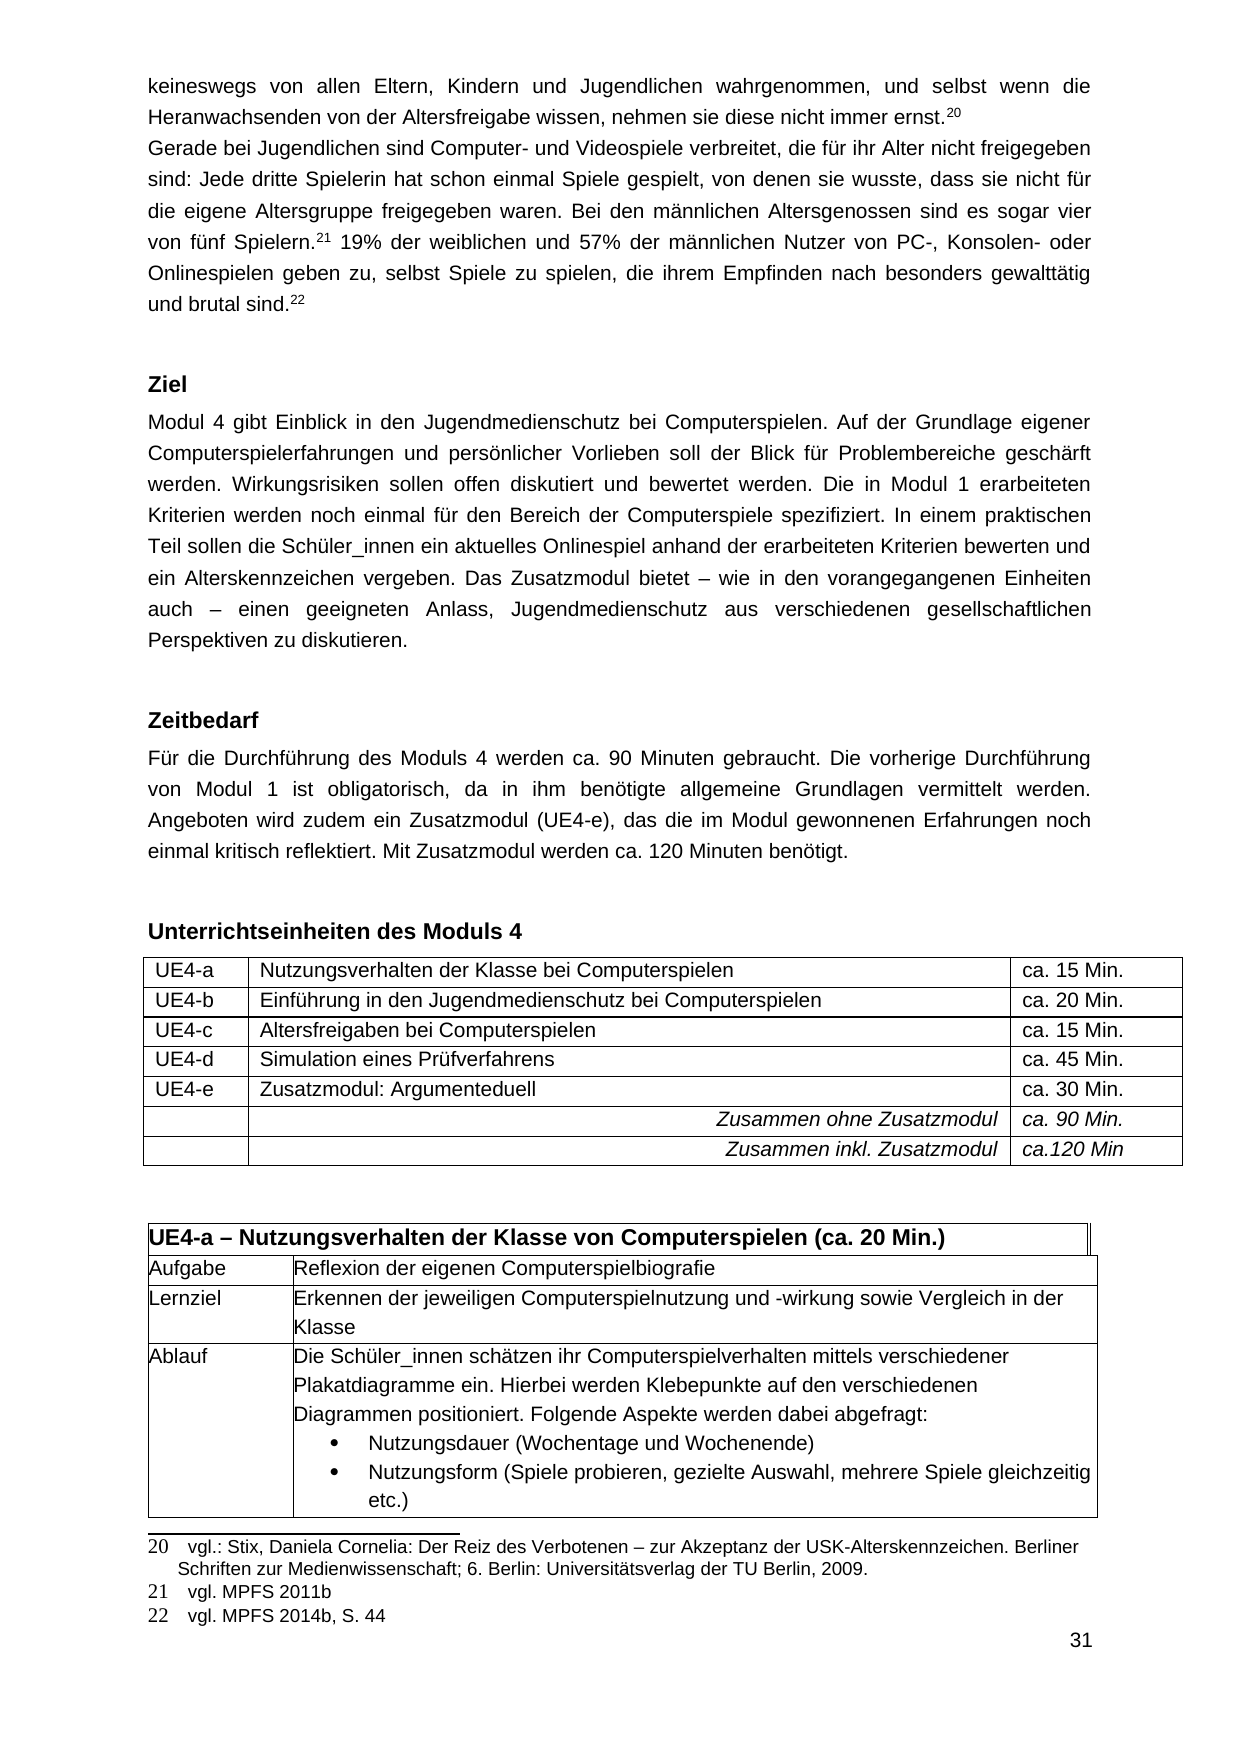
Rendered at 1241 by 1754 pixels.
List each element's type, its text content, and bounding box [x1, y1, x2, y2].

table_header ca. 15 Min. [1011, 958, 1182, 987]
table_header [1093, 1223, 1097, 1255]
text Modul 4 gibt Einblick in den Jugendmedienschutz bei Computerspielen. Auf der Grundlage eigener Computerspielerfahrungen und persönlicher Vorlieben soll der Blick für Problembereiche geschärft werden. Wirkungsrisiken sollen offen diskutiert und bewertet werden. Die in Modul 1 erarbeiteten Kriterien werden noch einmal für den Bereich der Computerspiele spezifiziert. In einem praktischen Teil sollen die Schüler_innen ein aktuelles Onlinespiel anhand der erarbeiteten Kriterien bewerten und ein Alterskennzeichen vergeben. Das Zusatzmodul bietet – wie in den vorangegangenen Einheiten auch – einen geeigneten Anlass, Jugendmedienschutz aus verschiedenen gesellschaftlichen Perspektiven zu diskutieren. [148, 410, 1092, 652]
table_cell [144, 1137, 248, 1165]
text Für die Durchführung des Moduls 4 werden ca. 90 Minuten gebraucht. Die vorherige Durchführung von Modul 1 ist obligatorisch, da in ihm benötigte allgemeine Grundlagen vermittelt werden. Angeboten wird zudem ein Zusatzmodul (UE4-e), das die im Modul gewonnenen Erfahrungen noch einmal kritisch reflektiert. Mit Zusatzmodul werden ca. 120 Minuten benötigt. [148, 746, 1092, 863]
table_cell [144, 1107, 248, 1136]
table_cell UE4-c [144, 1018, 248, 1046]
table_cell Zusatzmodul: Argumenteduell [249, 1077, 1010, 1106]
table_cell Reflexion der eigenen Computerspielbiografie [294, 1256, 1097, 1285]
text Zeitbedarf [148, 707, 1092, 733]
text Ziel [148, 371, 1092, 397]
table_cell Simulation eines Prüfverfahrens [249, 1047, 1010, 1076]
table_cell UE4-e [144, 1077, 248, 1106]
table_cell ca. 15 Min. [1011, 1018, 1182, 1046]
text Gerade bei Jugendlichen sind Computer- und Videospiele verbreitet, die für ihr Alter nicht freigegeben sind: Jede dritte Spielerin hat schon einmal Spiele gespielt, von denen sie wusste, dass sie nicht für die eigene Altersgruppe freigegeben waren. Bei den männlichen Altersgenossen sind es sogar vier von fünf Spielern. 19% der weiblichen und 57% der männlichen Nutzer von PC-, Konsolen- oder Onlinespielen geben zu, selbst Spiele zu spielen, die ihrem Empfinden nach besonders gewalttätig und brutal sind. [148, 136, 1092, 316]
table_cell ca. 30 Min. [1011, 1077, 1182, 1106]
text vgl. MPFS 2011b [148, 1579, 1092, 1603]
text vgl. MPFS 2014b, S. 44 [148, 1603, 1092, 1627]
table_cell Erkennen der jeweiligen Computerspielnutzung und -wirkung sowie Vergleich in der Klasse [294, 1286, 1097, 1343]
table_cell Die Schüler_innen schätzen ihr Computerspielverhalten mittels verschiedener Plakatdiagramme ein. Hierbei werden Klebepunkte auf den verschiedenen Diagrammen positioniert. Folgende Aspekte werden dabei abgefragt: Nutzungsdauer (Wochentage und Wochenende) Nutzungsform (Spiele probieren, gezielte Auswahl, mehrere Spiele gleichzeitig etc.) Spielformate (z.B. Rollenspiele, Strategiespiele, Actionspiele etc.) Lieblingsspiele Gründe für die Computerspielnutzung Reflexion der Wirkung der Spiele auf die Nutzer_innen Anschließend werden die Ergebnisse im Plenum ausgewertet. Das Materialblatt_JUGENDMEDIENSCHUTZ_16 bietet eine Vorlage für die zu erstellenden Plakate. [294, 1344, 1097, 1517]
table_header Nutzungsverhalten der Klasse bei Computerspielen [249, 958, 1010, 987]
table_cell Einführung in den Jugendmedienschutz bei Computerspielen [249, 988, 1010, 1016]
table_cell Ablauf [149, 1344, 293, 1517]
table_cell UE4-d [144, 1047, 248, 1076]
table_cell Lernziel [149, 1286, 293, 1343]
text vgl.: Stix, Daniela Cornelia: Der Reiz des Verbotenen – zur Akzeptanz der USK-Alterskennzeichen. Berliner Schriften zur Medienwissenschaft; 6. Berlin: Universitätsverlag der TU Berlin, 2009. [148, 1534, 1092, 1579]
table_cell Aufgabe [149, 1256, 293, 1285]
table_cell Altersfreigaben bei Computerspielen [249, 1018, 1010, 1046]
text keineswegs von allen Eltern, Kindern und Jugendlichen wahrgenommen, und selbst wenn die Heranwachsenden von der Altersfreigabe wissen, nehmen sie diese nicht immer ernst. [148, 74, 1092, 129]
table_cell ca. 90 Min. [1011, 1107, 1182, 1136]
table_header UE4-a [144, 958, 248, 987]
table_cell ca.120 Min [1011, 1137, 1182, 1165]
table_cell ca. 45 Min. [1011, 1047, 1182, 1076]
table_header UE4-a – Nutzungsverhalten der Klasse von Computerspielen (ca. 20 Min.) [149, 1224, 1087, 1255]
table_cell ca. 20 Min. [1011, 988, 1182, 1016]
table_cell UE4-b [144, 988, 248, 1016]
text Unterrichtseinheiten des Moduls 4 [148, 918, 1092, 944]
table_cell Zusammen inkl. Zusatzmodul [249, 1137, 1010, 1165]
table_cell Zusammen ohne Zusatzmodul [249, 1107, 1010, 1136]
